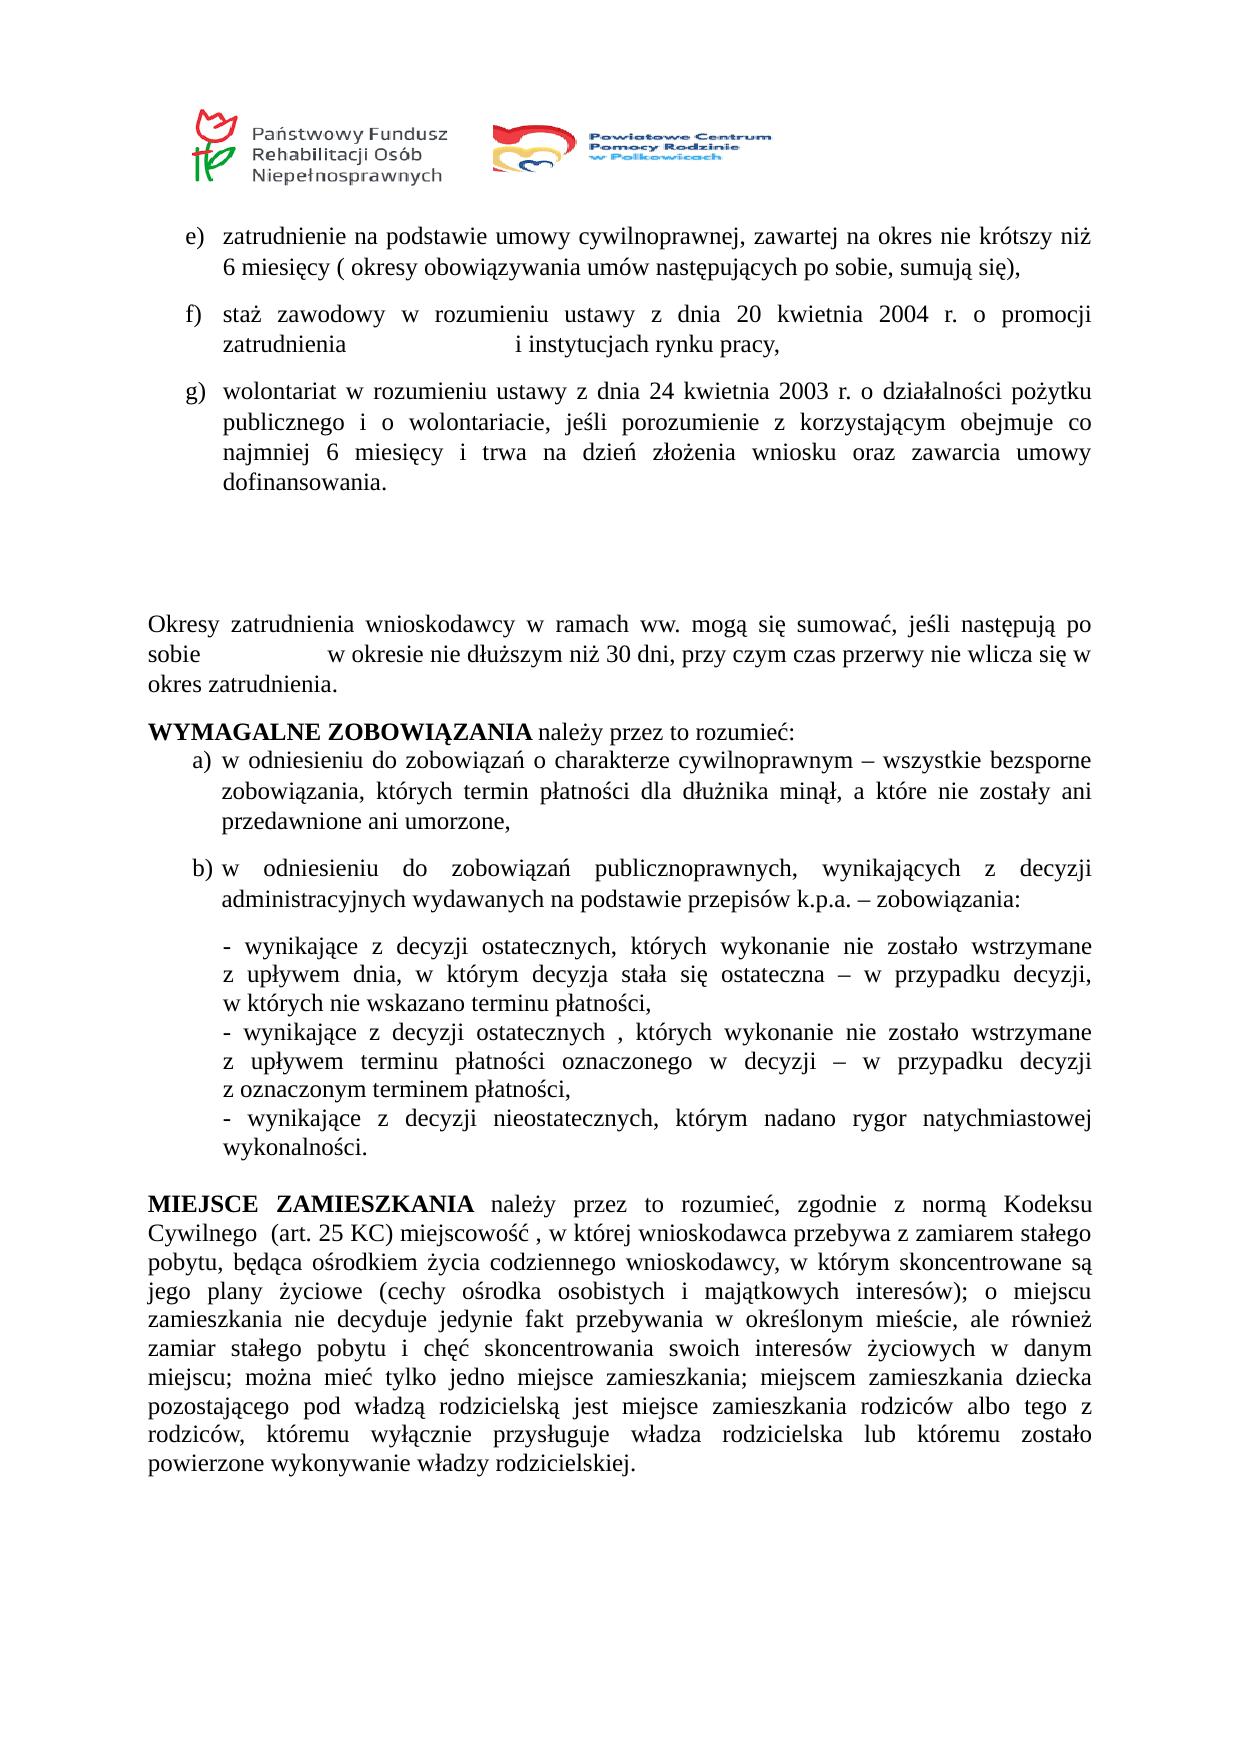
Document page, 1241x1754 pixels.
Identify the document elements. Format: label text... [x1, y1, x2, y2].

list w odniesieniu do zobowiązań publicznoprawnych, wynikających z decyzji administracyjnych wydawanych na podstawie przepisów k.p.a. – zobowiązania: [192, 853, 1093, 912]
list staż zawodowy w rozumieniu ustawy z dnia 20 kwietnia 2004 r. o promocji zatrudnienia i instytucjach rynku pracy, [185, 299, 1093, 358]
picture [147, 73, 775, 222]
list wolontariat w rozumieniu ustawy z dnia 24 kwietnia 2003 r. o działalności pożytku publicznego i o wolontariacie, jeśli porozumienie z korzystającym obejmuje co najmniej 6 miesięcy i trwa na dzień złożenia wniosku oraz zawarcia umowy dofinansowania. [185, 376, 1093, 496]
list - wynikające z decyzji ostatecznych , których wykonanie nie zostało wstrzymane z upływem terminu płatności oznaczonego w decyzji – w przypadku decyzji z oznaczonym terminem płatności, [223, 1017, 1093, 1103]
list - wynikające z decyzji ostatecznych, których wykonanie nie zostało wstrzymane z upływem dnia, w którym decyzja stała się ostateczna – w przypadku decyzji, w których nie wskazano terminu płatności, [223, 931, 1093, 1017]
text MIEJSCE ZAMIESZKANIA należy przez to rozumieć, zgodnie z normą Kodeksu Cywilnego (art. 25 KC) miejscowość , w której wnioskodawca przebywa z zamiarem stałego pobytu, będąca ośrodkiem życia codziennego wnioskodawcy, w którym skoncentrowane są jego plany życiowe (cechy ośrodka osobistych i majątkowych interesów); o miejscu zamieszkania nie decyduje jedynie fakt przebywania w określonym mieście, ale również zamiar stałego pobytu i chęć skoncentrowania swoich interesów życiowych w danym miejscu; można mieć tylko jedno miejsce zamieszkania; miejscem zamieszkania dziecka pozostającego pod władzą rodzicielską jest miejsce zamieszkania rodziców albo tego z rodziców, któremu wyłącznie przysługuje władza rodzicielska lub któremu zostało powierzone wykonywanie władzy rodzicielskiej. [148, 1189, 1093, 1477]
text Okresy zatrudnienia wnioskodawcy w ramach ww. mogą się sumować, jeśli następują po sobie w okresie nie dłuższym niż 30 dni, przy czym czas przerwy nie wlicza się w okres zatrudnienia. [148, 609, 1093, 698]
list zatrudnienie na podstawie umowy cywilnoprawnej, zawartej na okres nie krótszy niż 6 miesięcy ( okresy obowiązywania umów następujących po sobie, sumują się), [185, 221, 1093, 280]
list w odniesieniu do zobowiązań o charakterze cywilnoprawnym – wszystkie bezsporne zobowiązania, których termin płatności dla dłużnika minął, a które nie zostały ani przedawnione ani umorzone, [192, 745, 1093, 835]
text WYMAGALNE ZOBOWIĄZANIA należy przez to rozumieć: [148, 717, 1093, 745]
list - wynikające z decyzji nieostatecznych, którym nadano rygor natychmiastowej wykonalności. [223, 1103, 1093, 1161]
